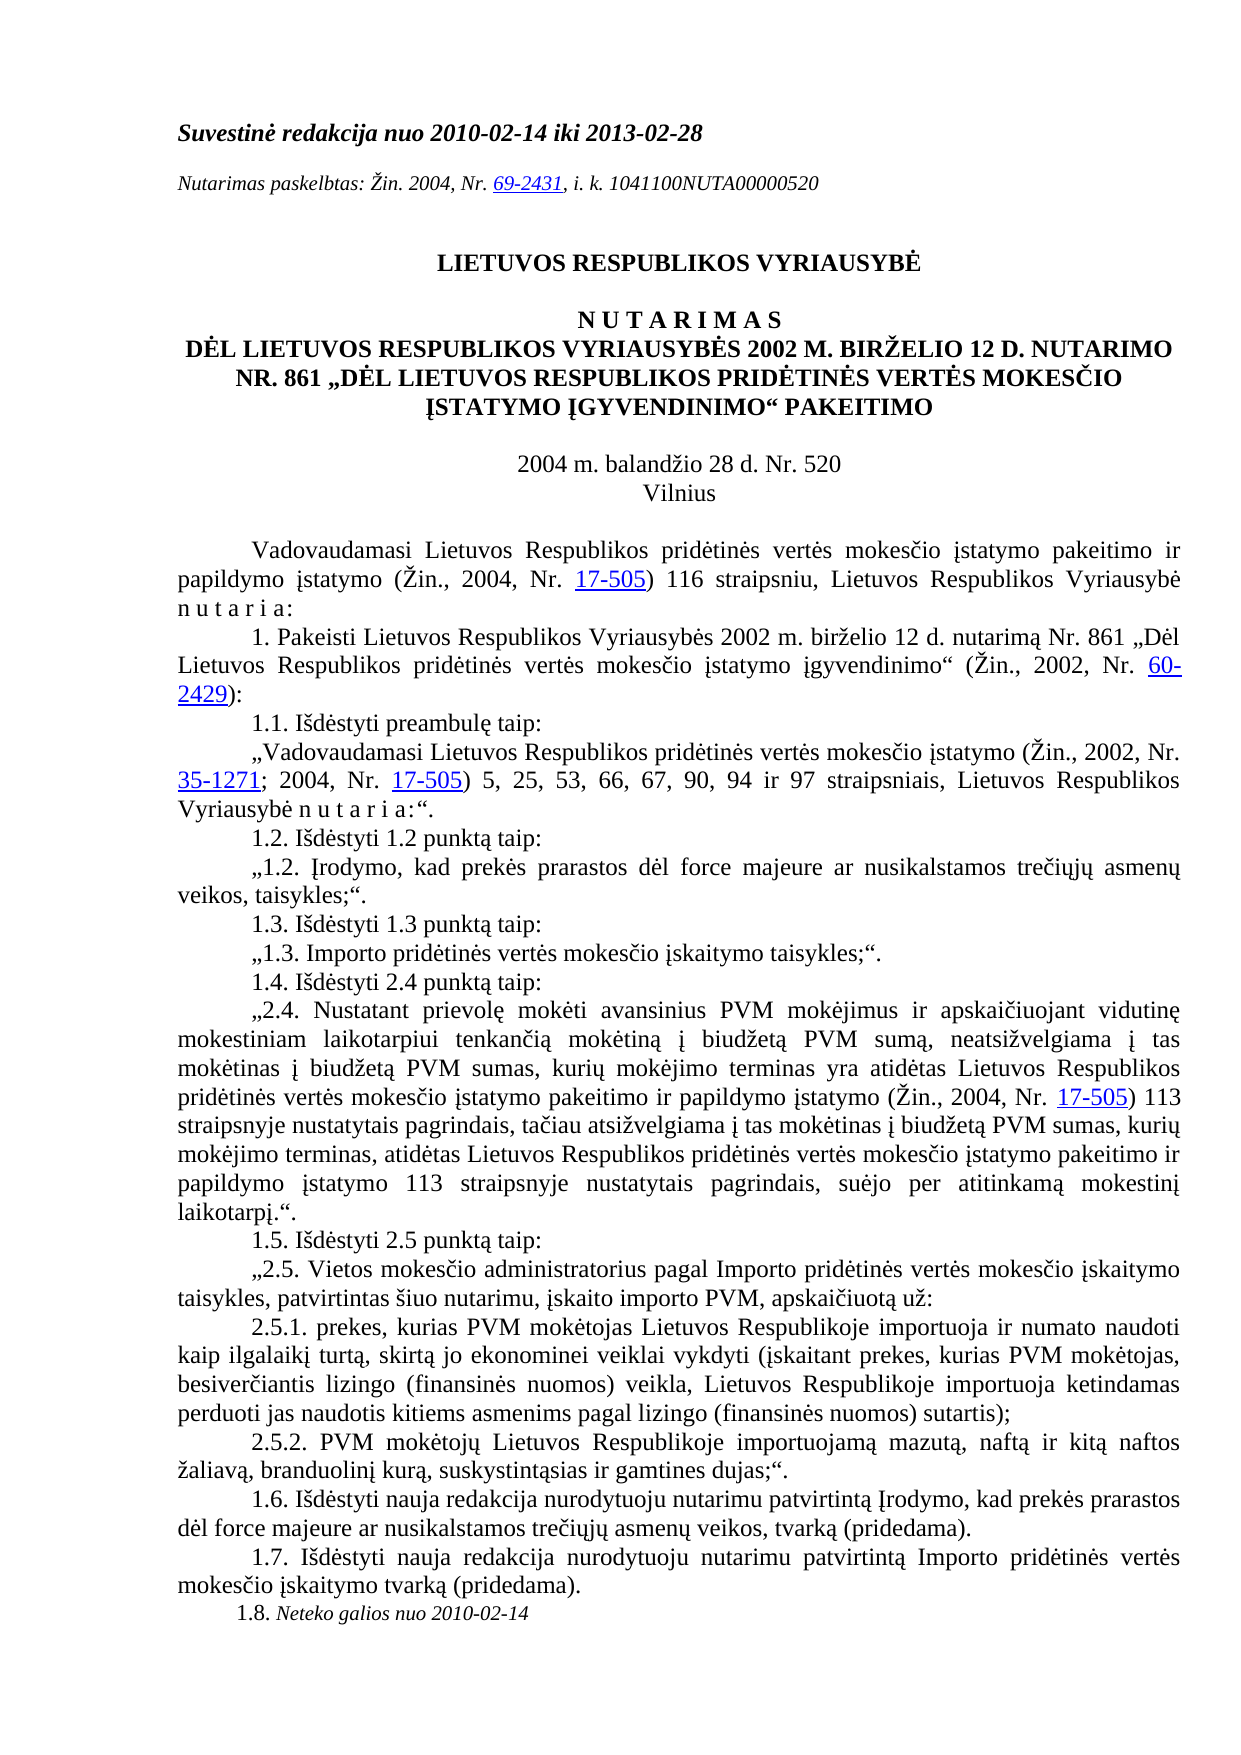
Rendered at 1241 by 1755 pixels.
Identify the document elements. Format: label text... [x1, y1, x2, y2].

text 1.8. Neteko galios nuo 2010-02-14 [177, 1599, 1181, 1625]
text „Vadovaudamasi Lietuvos Respublikos pridėtinės vertės mokesčio įstatymo (Žin., 2002, Nr. 35-1271; 2004, Nr. 17-505) 5, 25, 53, 66, 67, 90, 94 ir 97 straipsniais, Lietuvos Respublikos Vyriausybė nutaria:“. [177, 737, 1181, 823]
text 2004 m. balandžio 28 d. Nr. 520 [177, 449, 1181, 478]
text „2.4. Nustatant prievolę mokėti avansinius PVM mokėjimus ir apskaičiuojant vidutinę mokestiniam laikotarpiui tenkančią mokėtiną į biudžetą PVM sumą, neatsižvelgiama į tas mokėtinas į biudžetą PVM sumas, kurių mokėjimo terminas yra atidėtas Lietuvos Respublikos pridėtinės vertės mokesčio įstatymo pakeitimo ir papildymo įstatymo (Žin., 2004, Nr. 17-505) 113 straipsnyje nustatytais pagrindais, tačiau atsižvelgiama į tas mokėtinas į biudžetą PVM sumas, kurių mokėjimo terminas, atidėtas Lietuvos Respublikos pridėtinės vertės mokesčio įstatymo pakeitimo ir papildymo įstatymo 113 straipsnyje nustatytais pagrindais, suėjo per atitinkamą mokestinį laikotarpį.“. [177, 995, 1181, 1225]
text „1.2. Įrodymo, kad prekės prarastos dėl force majeure ar nusikalstamos trečiųjų asmenų veikos, taisykles;“. [177, 852, 1181, 909]
text N U T A R I M A S [177, 305, 1181, 334]
text 1.6. Išdėstyti nauja redakcija nurodytuoju nutarimu patvirtintą Įrodymo, kad prekės prarastos dėl force majeure ar nusikalstamos trečiųjų asmenų veikos, tvarką (pridedama). [177, 1484, 1181, 1542]
text „1.3. Importo pridėtinės vertės mokesčio įskaitymo taisykles;“. [177, 938, 1181, 967]
text 1.3. Išdėstyti 1.3 punktą taip: [177, 909, 1181, 938]
text Vilnius [177, 478, 1181, 507]
text 2.5.1. prekes, kurias PVM mokėtojas Lietuvos Respublikoje importuoja ir numato naudoti kaip ilgalaikį turtą, skirtą jo ekonominei veiklai vykdyti (įskaitant prekes, kurias PVM mokėtojas, besiverčiantis lizingo (finansinės nuomos) veikla, Lietuvos Respublikoje importuoja ketindamas perduoti jas naudotis kitiems asmenims pagal lizingo (finansinės nuomos) sutartis); [177, 1312, 1181, 1427]
text 1.7. Išdėstyti nauja redakcija nurodytuoju nutarimu patvirtintą Importo pridėtinės vertės mokesčio įskaitymo tvarką (pridedama). [177, 1542, 1181, 1599]
text DĖL LIETUVOS RESPUBLIKOS VYRIAUSYBĖS 2002 M. BIRŽELIO 12 D. NUTARIMO NR. 861 „DĖL LIETUVOS RESPUBLIKOS PRIDĖTINĖS VERTĖS MOKESČIO ĮSTATYMO ĮGYVENDINIMO“ PAKEITIMO [177, 334, 1181, 420]
text 1.4. Išdėstyti 2.4 punktą taip: [177, 967, 1181, 995]
text 1.1. Išdėstyti preambulę taip: [177, 708, 1181, 737]
text 1.5. Išdėstyti 2.5 punktą taip: [177, 1225, 1181, 1254]
text Vadovaudamasi Lietuvos Respublikos pridėtinės vertės mokesčio įstatymo pakeitimo ir papildymo įstatymo (Žin., 2004, Nr. 17-505) 116 straipsniu, Lietuvos Respublikos Vyriausybė nutaria: [177, 535, 1181, 622]
text „2.5. Vietos mokesčio administratorius pagal Importo pridėtinės vertės mokesčio įskaitymo taisykles, patvirtintas šiuo nutarimu, įskaito importo PVM, apskaičiuotą už: [177, 1254, 1181, 1312]
text LIETUVOS RESPUBLIKOS VYRIAUSYBĖ [177, 248, 1181, 277]
text 1. Pakeisti Lietuvos Respublikos Vyriausybės 2002 m. birželio 12 d. nutarimą Nr. 861 „Dėl Lietuvos Respublikos pridėtinės vertės mokesčio įstatymo įgyvendinimo“ (Žin., 2002, Nr. 60-2429): [177, 622, 1181, 708]
text Suvestinė redakcija nuo 2010-02-14 iki 2013-02-28 [177, 118, 1181, 147]
text Nutarimas paskelbtas: Žin. 2004, Nr. 69-2431, i. k. 1041100NUTA00000520 [177, 171, 1181, 195]
text 1.2. Išdėstyti 1.2 punktą taip: [177, 823, 1181, 852]
text 2.5.2. PVM mokėtojų Lietuvos Respublikoje importuojamą mazutą, naftą ir kitą naftos žaliavą, branduolinį kurą, suskystintąsias ir gamtines dujas;“. [177, 1427, 1181, 1484]
